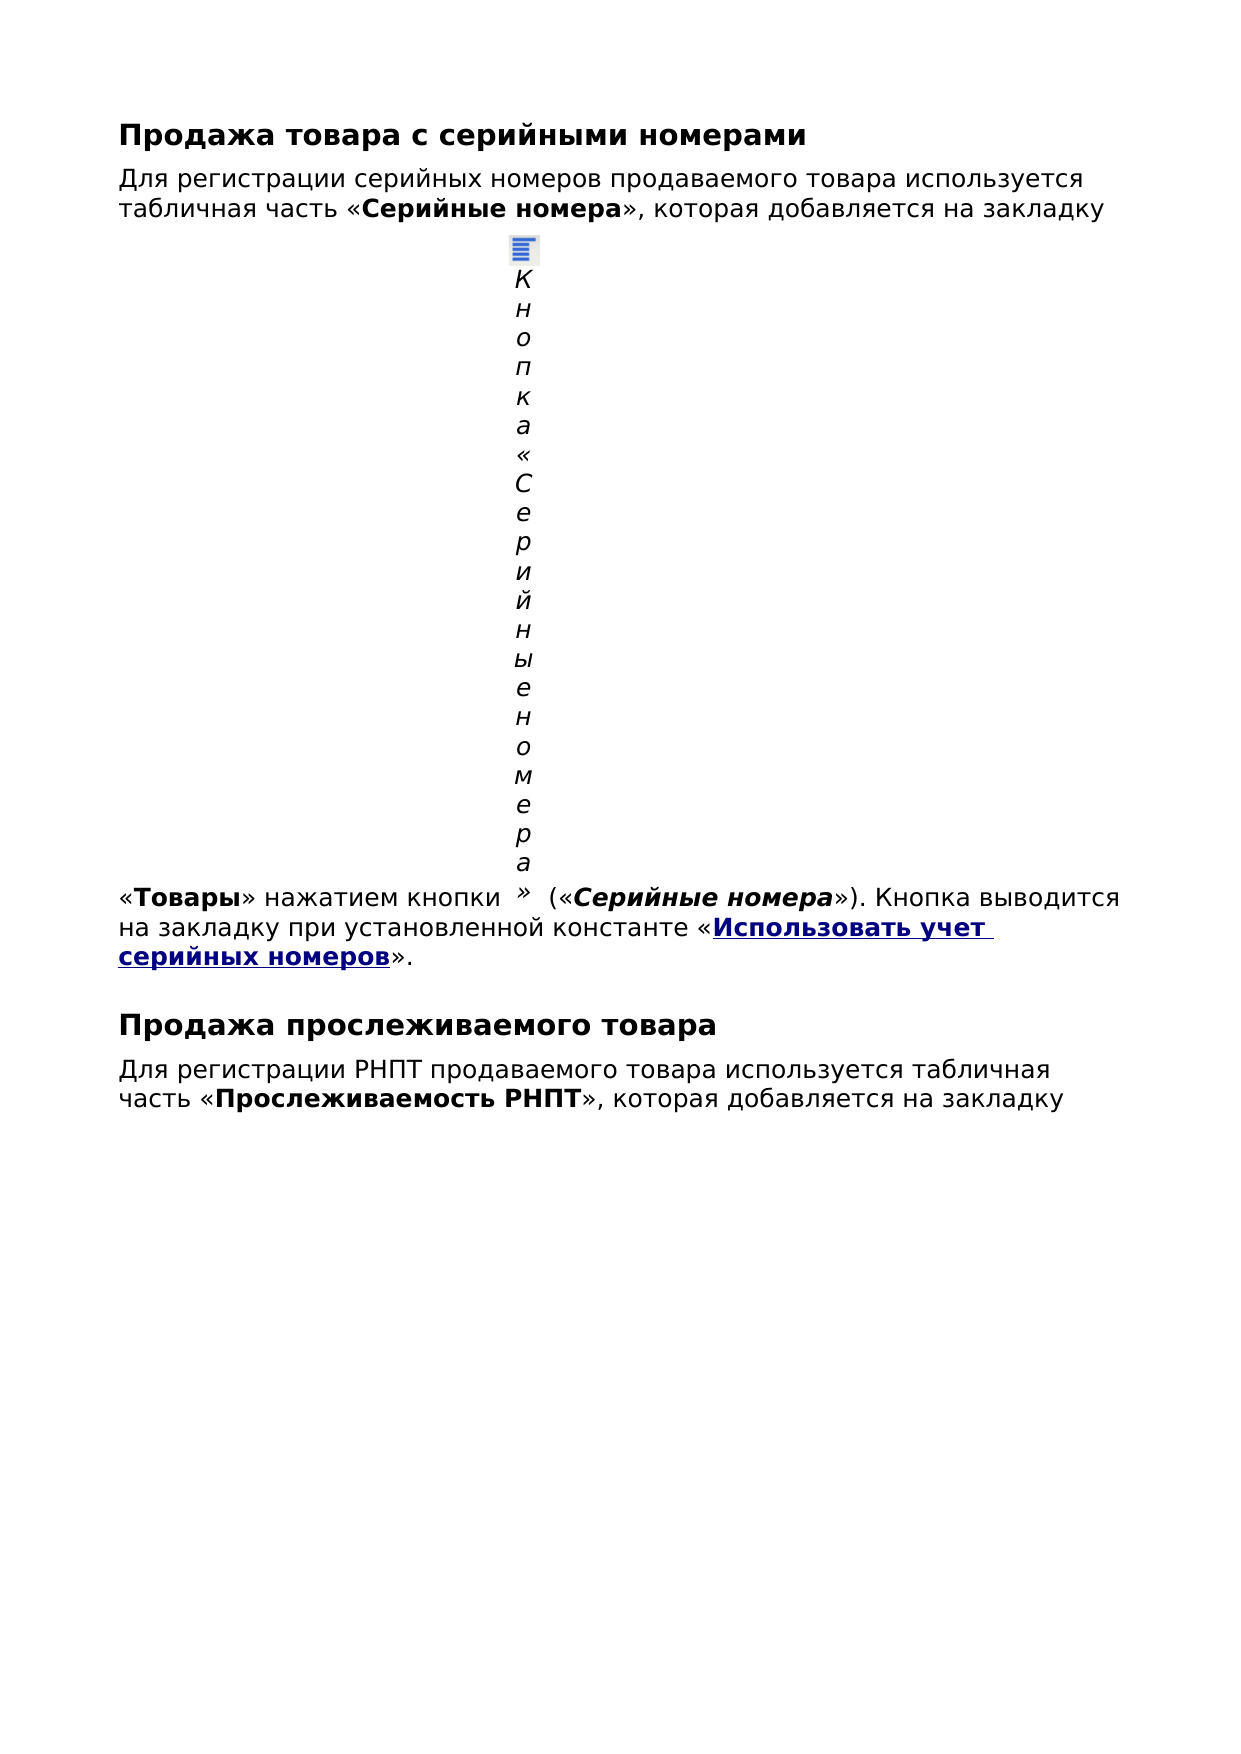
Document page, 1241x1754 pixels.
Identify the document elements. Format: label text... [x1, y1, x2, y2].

subtitle Продажа прослеживаемого товара [118, 1008, 1122, 1042]
text Кнопка «Серийные номера» [509, 266, 540, 907]
text Для регистрации РНПТ продаваемого товара используется табличная часть «Прослеживаемость РНПТ», которая добавляется на закладку [118, 1055, 1122, 1113]
picture [508, 235, 541, 266]
text Для регистрации серийных номеров продаваемого товара используется табличная часть «Серийные номера», которая добавляется на закладку «Товары» нажатием кнопки («Серийные номера»). Кнопка выводится на закладку при установленной константе «Использовать учет серийных номеров». [118, 164, 1122, 971]
subtitle Продажа товара с серийными номерами [118, 118, 1122, 152]
